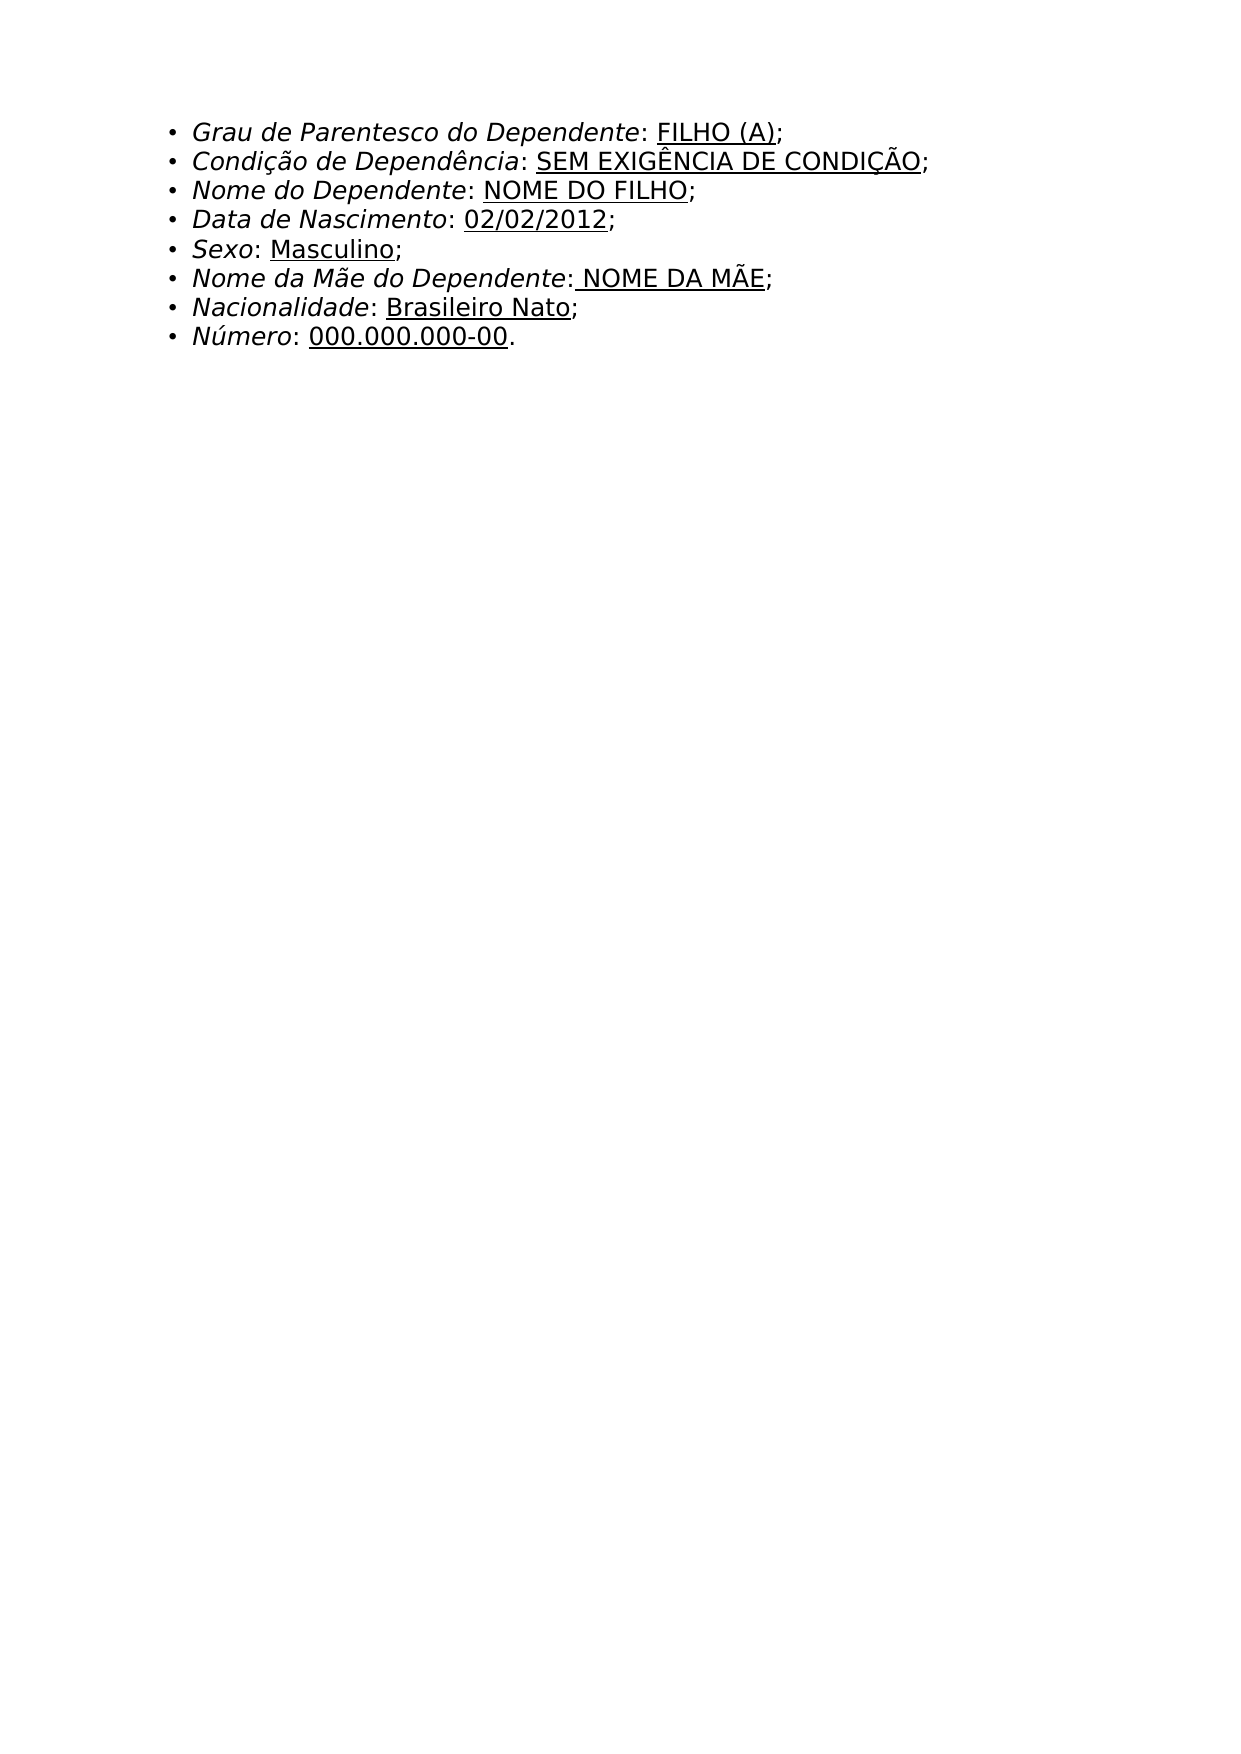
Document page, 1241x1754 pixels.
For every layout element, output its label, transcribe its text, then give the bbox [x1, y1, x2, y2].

list Sexo: Masculino; [177, 235, 1122, 264]
list Nacionalidade: Brasileiro Nato; [177, 293, 1122, 322]
list Data de Nascimento: 02/02/2012; [177, 206, 1122, 235]
list Nome do Dependente: NOME DO FILHO; [177, 176, 1122, 206]
list Grau de Parentesco do Dependente: FILHO (A); [177, 118, 1122, 147]
list Número: 000.000.000-00. [177, 322, 1122, 351]
list Nome da Mãe do Dependente: NOME DA MÃE; [177, 264, 1122, 293]
list Condição de Dependência: SEM EXIGÊNCIA DE CONDIÇÃO; [177, 147, 1122, 176]
